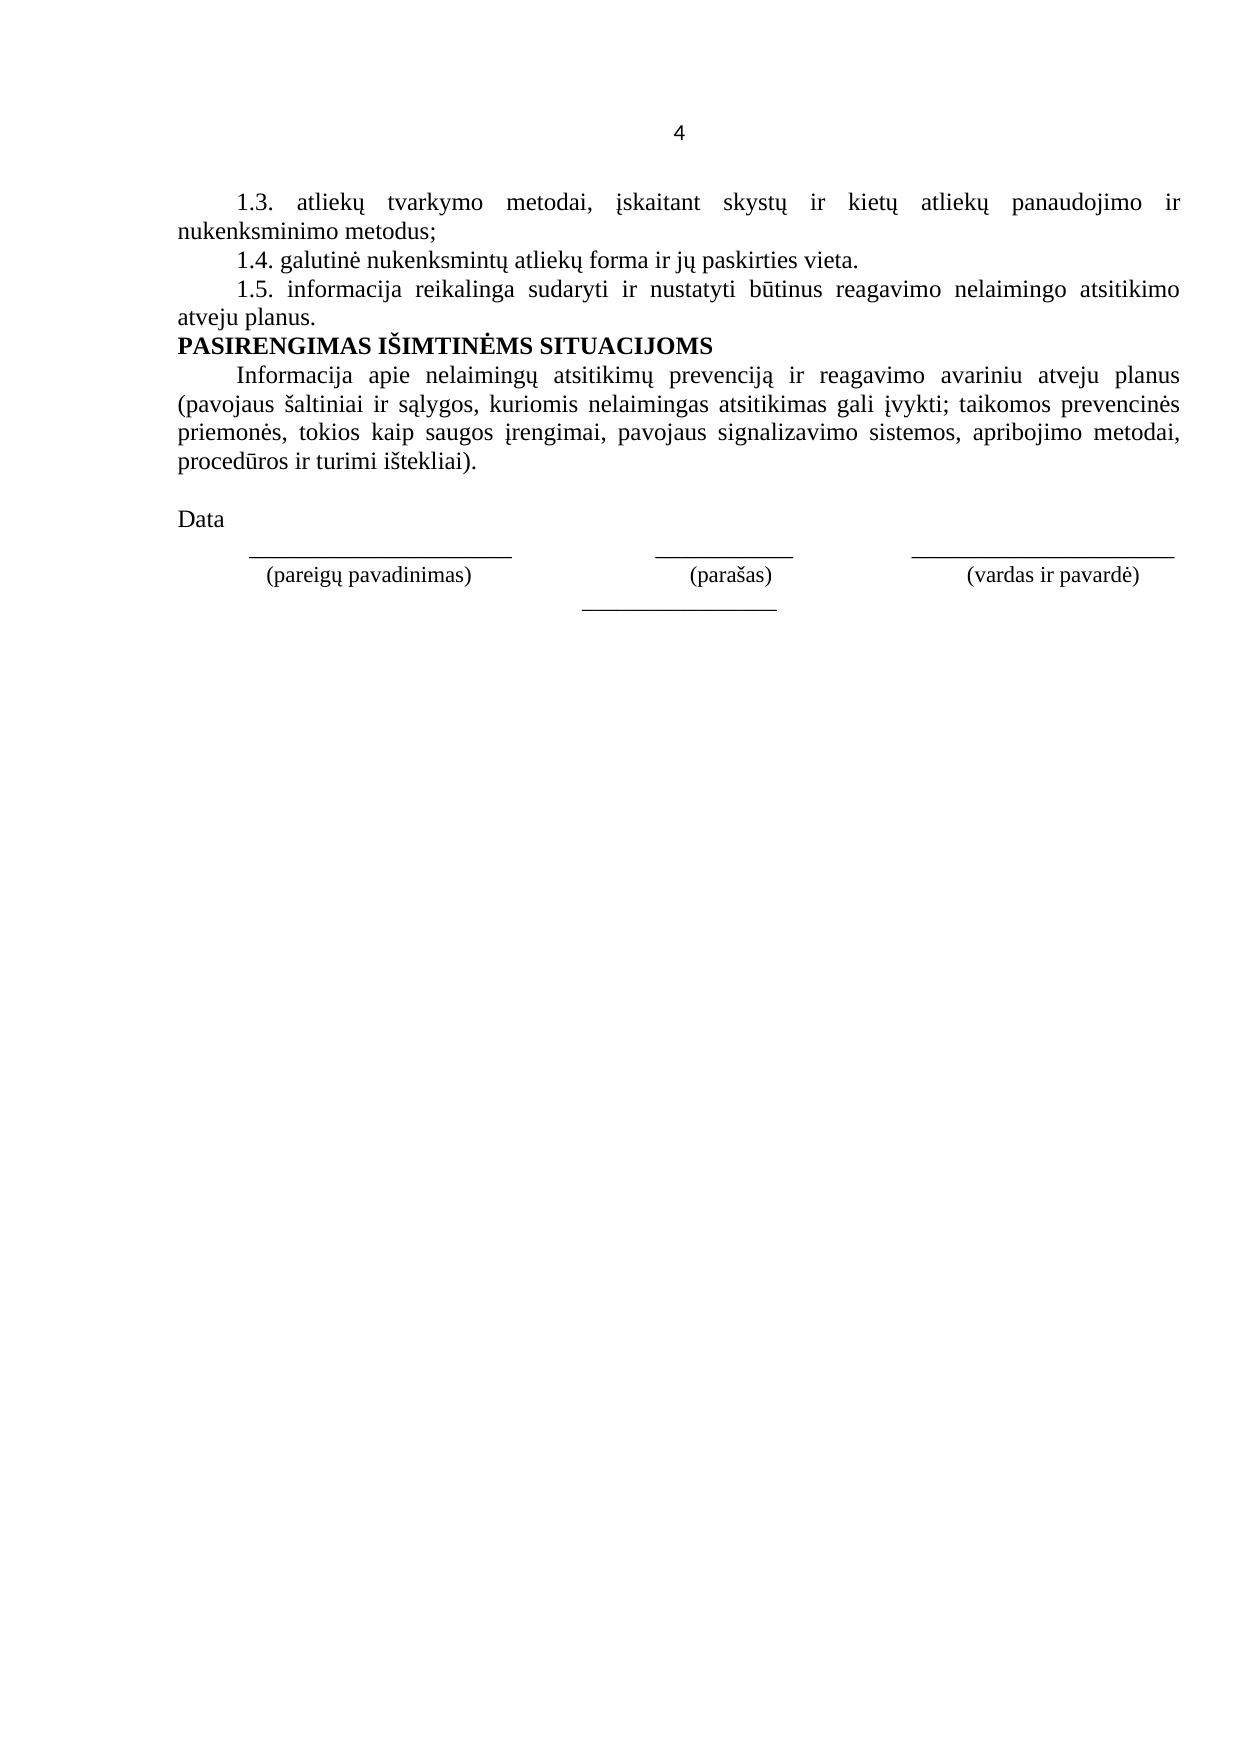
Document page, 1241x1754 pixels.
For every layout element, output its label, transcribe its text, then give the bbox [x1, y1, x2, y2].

text Informacija apie nelaimingų atsitikimų prevenciją ir reagavimo avariniu atveju planus (pavojaus šaltiniai ir sąlygos, kuriomis nelaimingas atsitikimas gali įvykti; taikomos prevencinės priemonės, tokios kaip saugos įrengimai, pavojaus signalizavimo sistemos, apribojimo metodai, procedūros ir turimi ištekliai). [177, 360, 1181, 475]
text PASIRENGIMAS IŠIMTINĖMS SITUACIJOMS [177, 331, 1181, 360]
text _____________________ ___________ _____________________ [177, 532, 1181, 561]
text _________________ [177, 587, 1181, 614]
text (pareigų pavadinimas) (parašas) (vardas ir pavardė) [177, 561, 1181, 587]
text 1.5. informacija reikalinga sudaryti ir nustatyti būtinus reagavimo nelaimingo atsitikimo atveju planus. [177, 274, 1181, 331]
text 1.3. atliekų tvarkymo metodai, įskaitant skystų ir kietų atliekų panaudojimo ir nukenksminimo metodus; [177, 187, 1181, 245]
text 1.4. galutinė nukenksmintų atliekų forma ir jų paskirties vieta. [177, 245, 1181, 274]
text Data [177, 504, 1181, 532]
